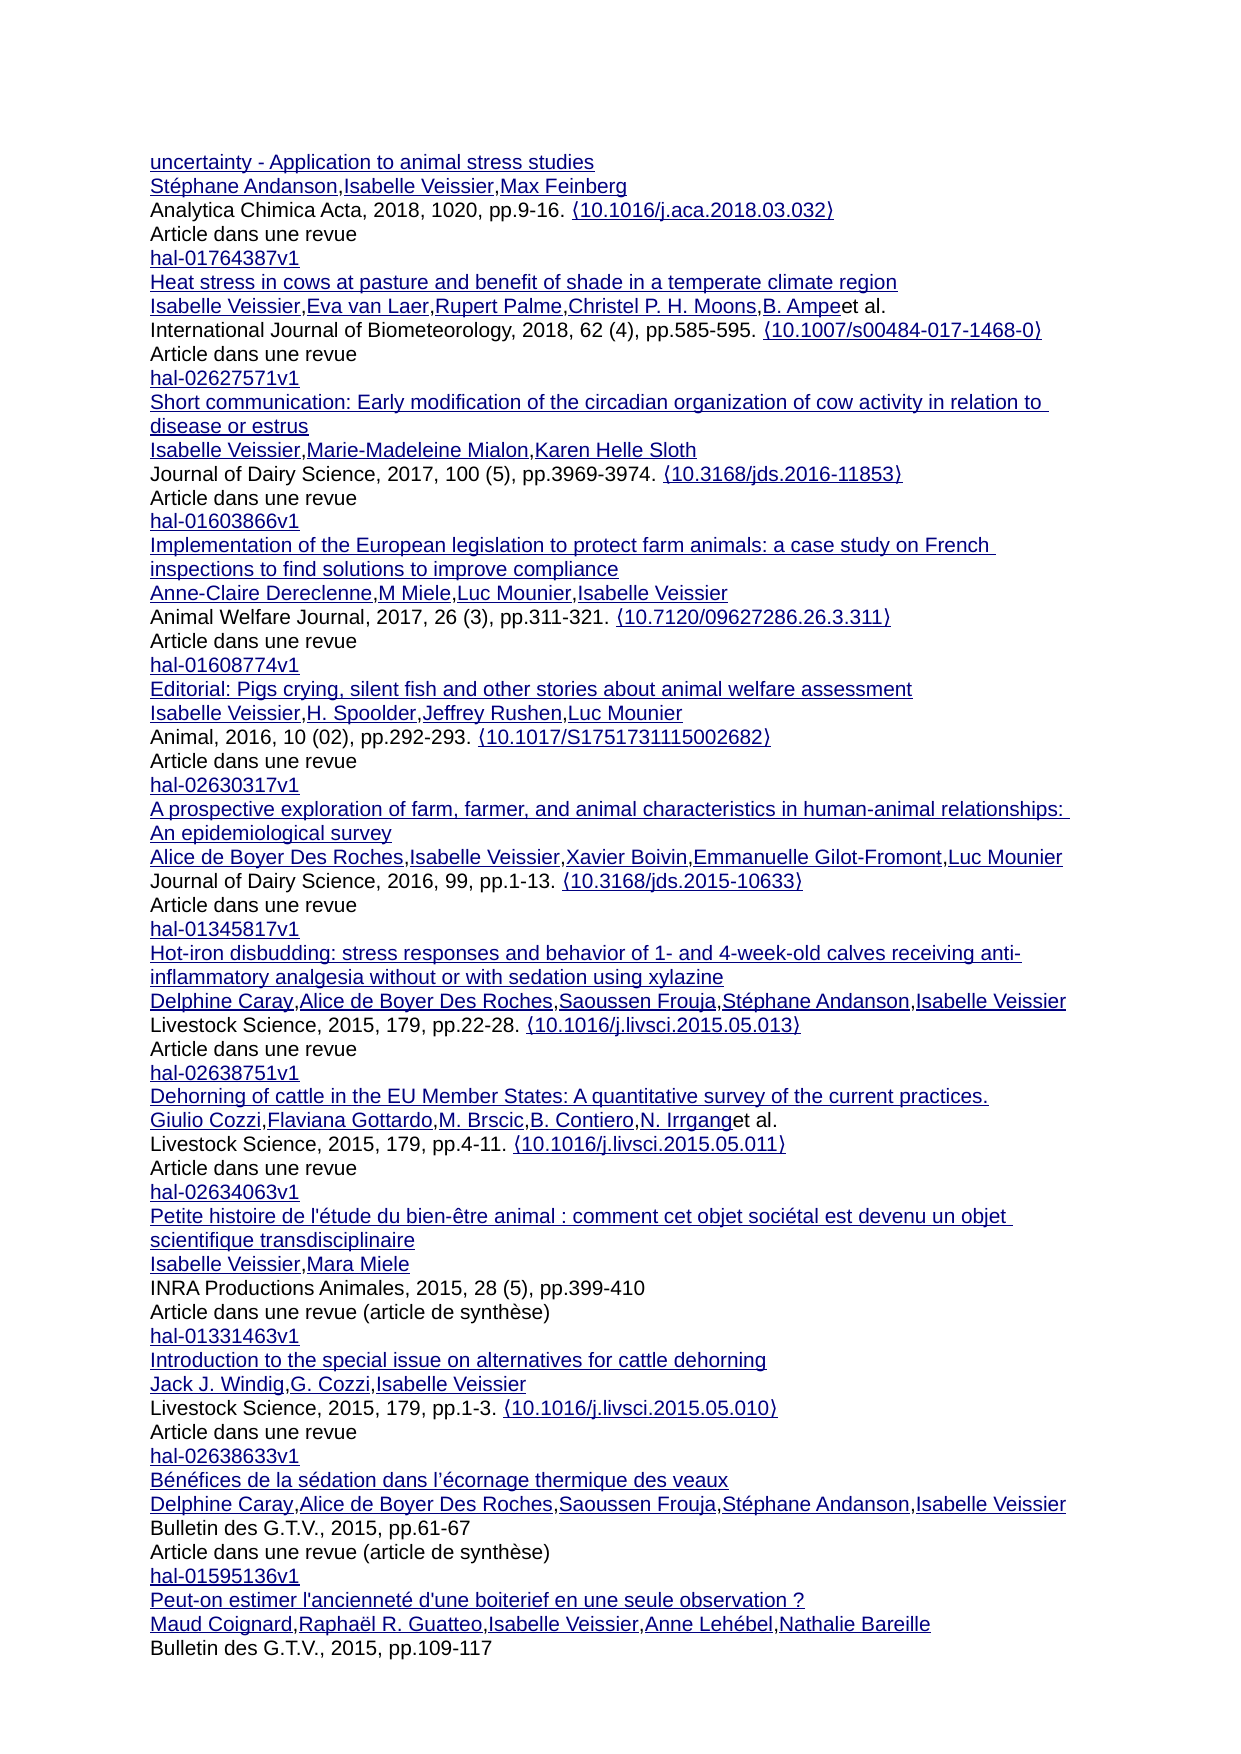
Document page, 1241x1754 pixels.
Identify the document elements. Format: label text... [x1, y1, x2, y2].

table_cell Bénéfices de la sédation dans l’écornage thermique des veaux Delphine Caray,Alice de Boyer Des Roches,Saoussen Frouja,Stéphane Andanson,Isabelle Veissier Bulletin des G.T.V., 2015, pp.61-67 Article dans une revue (article de synthèse) hal-01595136v1 [150, 1468, 1090, 1587]
table_cell Peut-on estimer l'ancienneté d'une boiterief en une seule observation ? Maud Coignard,Raphaël R. Guatteo,Isabelle Veissier,Anne Lehébel,Nathalie Bareille Bulletin des G.T.V., 2015, pp.109-117 [150, 1588, 1090, 1659]
table_cell Heat stress in cows at pasture and benefit of shade in a temperate climate region Isabelle Veissier,Eva van Laer,Rupert Palme,Christel P. H. Moons,B. Ampeet al. International Journal of Biometeorology, 2018, 62 (4), pp.585-595. ⟨10.1007/s00484-017-1468-0⟩ Article dans une revue hal-02627571v1 [150, 270, 1090, 389]
table_cell Implementation of the European legislation to protect farm animals: a case study on French inspections to find solutions to improve compliance Anne-Claire Dereclenne,M Miele,Luc Mounier,Isabelle Veissier Animal Welfare Journal, 2017, 26 (3), pp.311-321. ⟨10.7120/09627286.26.3.311⟩ Article dans une revue hal-01608774v1 [150, 533, 1090, 677]
table_cell Dehorning of cattle in the EU Member States: A quantitative survey of the current practices. Giulio Cozzi,Flaviana Gottardo,M. Brscic,B. Contiero,N. Irrganget al. Livestock Science, 2015, 179, pp.4-11. ⟨10.1016/j.livsci.2015.05.011⟩ Article dans une revue hal-02634063v1 [150, 1084, 1090, 1204]
table_cell Short communication: Early modification of the circadian organization of cow activity in relation to disease or estrus Isabelle Veissier,Marie-Madeleine Mialon,Karen Helle Sloth Journal of Dairy Science, 2017, 100 (5), pp.3969-3974. ⟨10.3168/jds.2016-11853⟩ Article dans une revue hal-01603866v1 [150, 390, 1090, 533]
table_cell uncertainty - Application to animal stress studies Stéphane Andanson,Isabelle Veissier,Max Feinberg Analytica Chimica Acta, 2018, 1020, pp.9-16. ⟨10.1016/j.aca.2018.03.032⟩ Article dans une revue hal-01764387v1 [150, 150, 1090, 270]
table_cell Editorial: Pigs crying, silent fish and other stories about animal welfare assessment Isabelle Veissier,H. Spoolder,Jeffrey Rushen,Luc Mounier Animal, 2016, 10 (02), pp.292-293. ⟨10.1017/S1751731115002682⟩ Article dans une revue hal-02630317v1 [150, 677, 1090, 797]
table_cell A prospective exploration of farm, farmer, and animal characteristics in human-animal relationships: An epidemiological survey Alice de Boyer Des Roches,Isabelle Veissier,Xavier Boivin,Emmanuelle Gilot-Fromont,Luc Mounier Journal of Dairy Science, 2016, 99, pp.1-13. ⟨10.3168/jds.2015-10633⟩ Article dans une revue hal-01345817v1 [150, 797, 1090, 941]
table_cell Petite histoire de l'étude du bien-être animal : comment cet objet sociétal est devenu un objet scientifique transdisciplinaire Isabelle Veissier,Mara Miele INRA Productions Animales, 2015, 28 (5), pp.399-410 Article dans une revue (article de synthèse) hal-01331463v1 [150, 1204, 1090, 1348]
table_cell Introduction to the special issue on alternatives for cattle dehorning Jack J. Windig,G. Cozzi,Isabelle Veissier Livestock Science, 2015, 179, pp.1-3. ⟨10.1016/j.livsci.2015.05.010⟩ Article dans une revue hal-02638633v1 [150, 1348, 1090, 1468]
table_cell Hot-iron disbudding: stress responses and behavior of 1- and 4-week-old calves receiving anti-inflammatory analgesia without or with sedation using xylazine Delphine Caray,Alice de Boyer Des Roches,Saoussen Frouja,Stéphane Andanson,Isabelle Veissier Livestock Science, 2015, 179, pp.22-28. ⟨10.1016/j.livsci.2015.05.013⟩ Article dans une revue hal-02638751v1 [150, 941, 1090, 1084]
